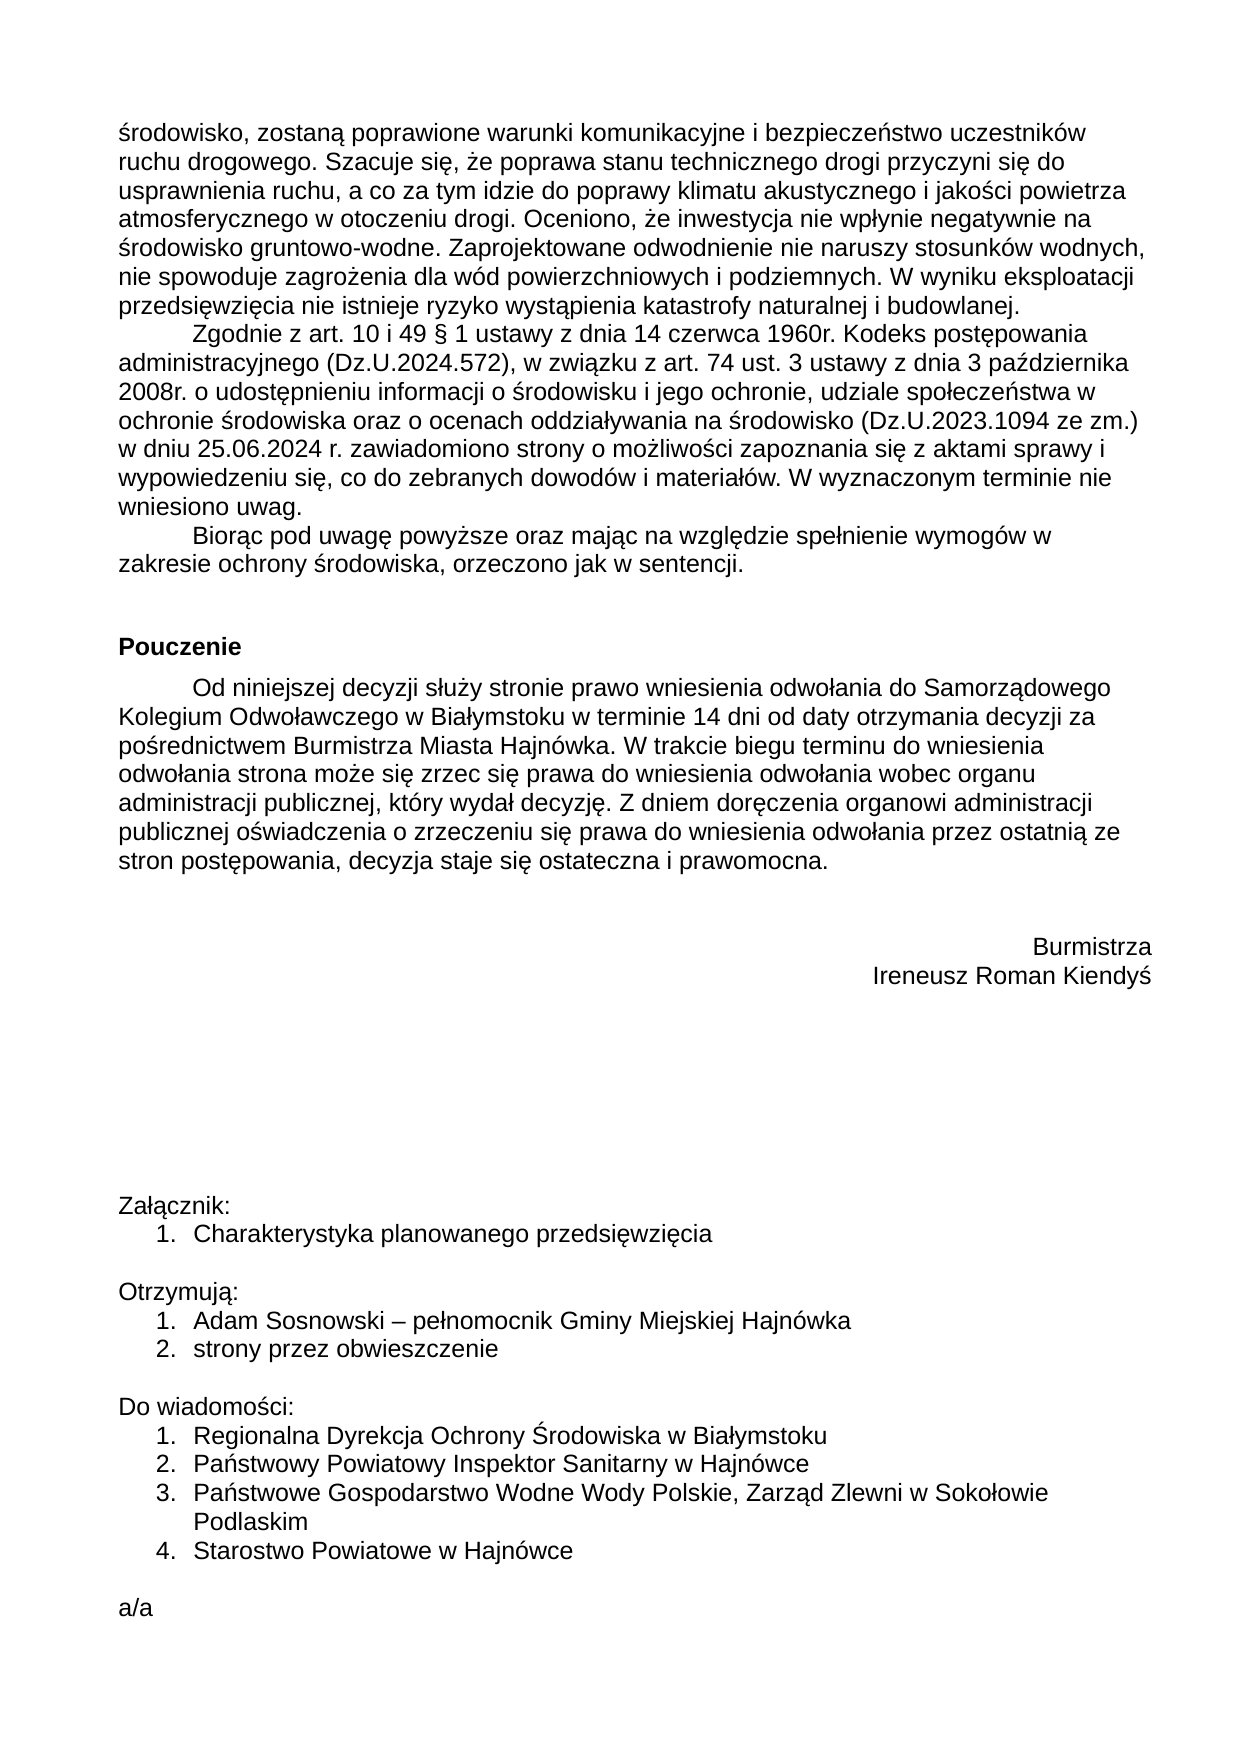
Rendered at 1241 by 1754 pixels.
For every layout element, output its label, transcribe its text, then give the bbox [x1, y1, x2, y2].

list strony przez obwieszczenie [156, 1334, 1152, 1363]
text Od niniejszej decyzji służy stronie prawo wniesienia odwołania do Samorządowego Kolegium Odwoławczego w Białymstoku w terminie 14 dni od daty otrzymania decyzji za pośrednictwem Burmistrza Miasta Hajnówka. W trakcie biegu terminu do wniesienia odwołania strona może się zrzec się prawa do wniesienia odwołania wobec organu administracji publicznej, który wydał decyzję. Z dniem doręczenia organowi administracji publicznej oświadczenia o zrzeczeniu się prawa do wniesienia odwołania przez ostatnią ze stron postępowania, decyzja staje się ostateczna i prawomocna. [118, 673, 1152, 874]
text Ireneusz Roman Kiendyś [118, 961, 1152, 989]
list Regionalna Dyrekcja Ochrony Środowiska w Białymstoku [156, 1421, 1152, 1449]
text środowisko, zostaną poprawione warunki komunikacyjne i bezpieczeństwo uczestników ruchu drogowego. Szacuje się, że poprawa stanu technicznego drogi przyczyni się do usprawnienia ruchu, a co za tym idzie do poprawy klimatu akustycznego i jakości powietrza atmosferycznego w otoczeniu drogi. Oceniono, że inwestycja nie wpłynie negatywnie na środowisko gruntowo-wodne. Zaprojektowane odwodnienie nie naruszy stosunków wodnych, nie spowoduje zagrożenia dla wód powierzchniowych i podziemnych. W wyniku eksploatacji przedsięwzięcia nie istnieje ryzyko wystąpienia katastrofy naturalnej i budowlanej. [118, 118, 1152, 319]
list Państwowe Gospodarstwo Wodne Wody Polskie, Zarząd Zlewni w Sokołowie Podlaskim [156, 1478, 1152, 1536]
text Burmistrza [118, 932, 1152, 961]
text Biorąc pod uwagę powyższe oraz mając na względzie spełnienie wymogów w zakresie ochrony środowiska, orzeczono jak w sentencji. [118, 521, 1152, 578]
text Otrzymują: [118, 1277, 1152, 1306]
list Państwowy Powiatowy Inspektor Sanitarny w Hajnówce [156, 1449, 1152, 1478]
text Zgodnie z art. 10 i 49 § 1 ustawy z dnia 14 czerwca 1960r. Kodeks postępowania administracyjnego (Dz.U.2024.572), w związku z art. 74 ust. 3 ustawy z dnia 3 października 2008r. o udostępnieniu informacji o środowisku i jego ochronie, udziale społeczeństwa w ochronie środowiska oraz o ocenach oddziaływania na środowisko (Dz.U.2023.1094 ze zm.) w dniu 25.06.2024 r. zawiadomiono strony o możliwości zapoznania się z aktami sprawy i wypowiedzeniu się, co do zebranych dowodów i materiałów. W wyznaczonym terminie nie wniesiono uwag. [118, 319, 1152, 521]
text Załącznik: [118, 1191, 1152, 1219]
list Adam Sosnowski – pełnomocnik Gminy Miejskiej Hajnówka [156, 1306, 1152, 1334]
list Starostwo Powiatowe w Hajnówce [156, 1536, 1152, 1564]
text Do wiadomości: [118, 1392, 1152, 1421]
text a/a [118, 1593, 1152, 1622]
list Charakterystyka planowanego przedsięwzięcia [156, 1219, 1152, 1248]
subtitle Pouczenie [118, 632, 1152, 661]
